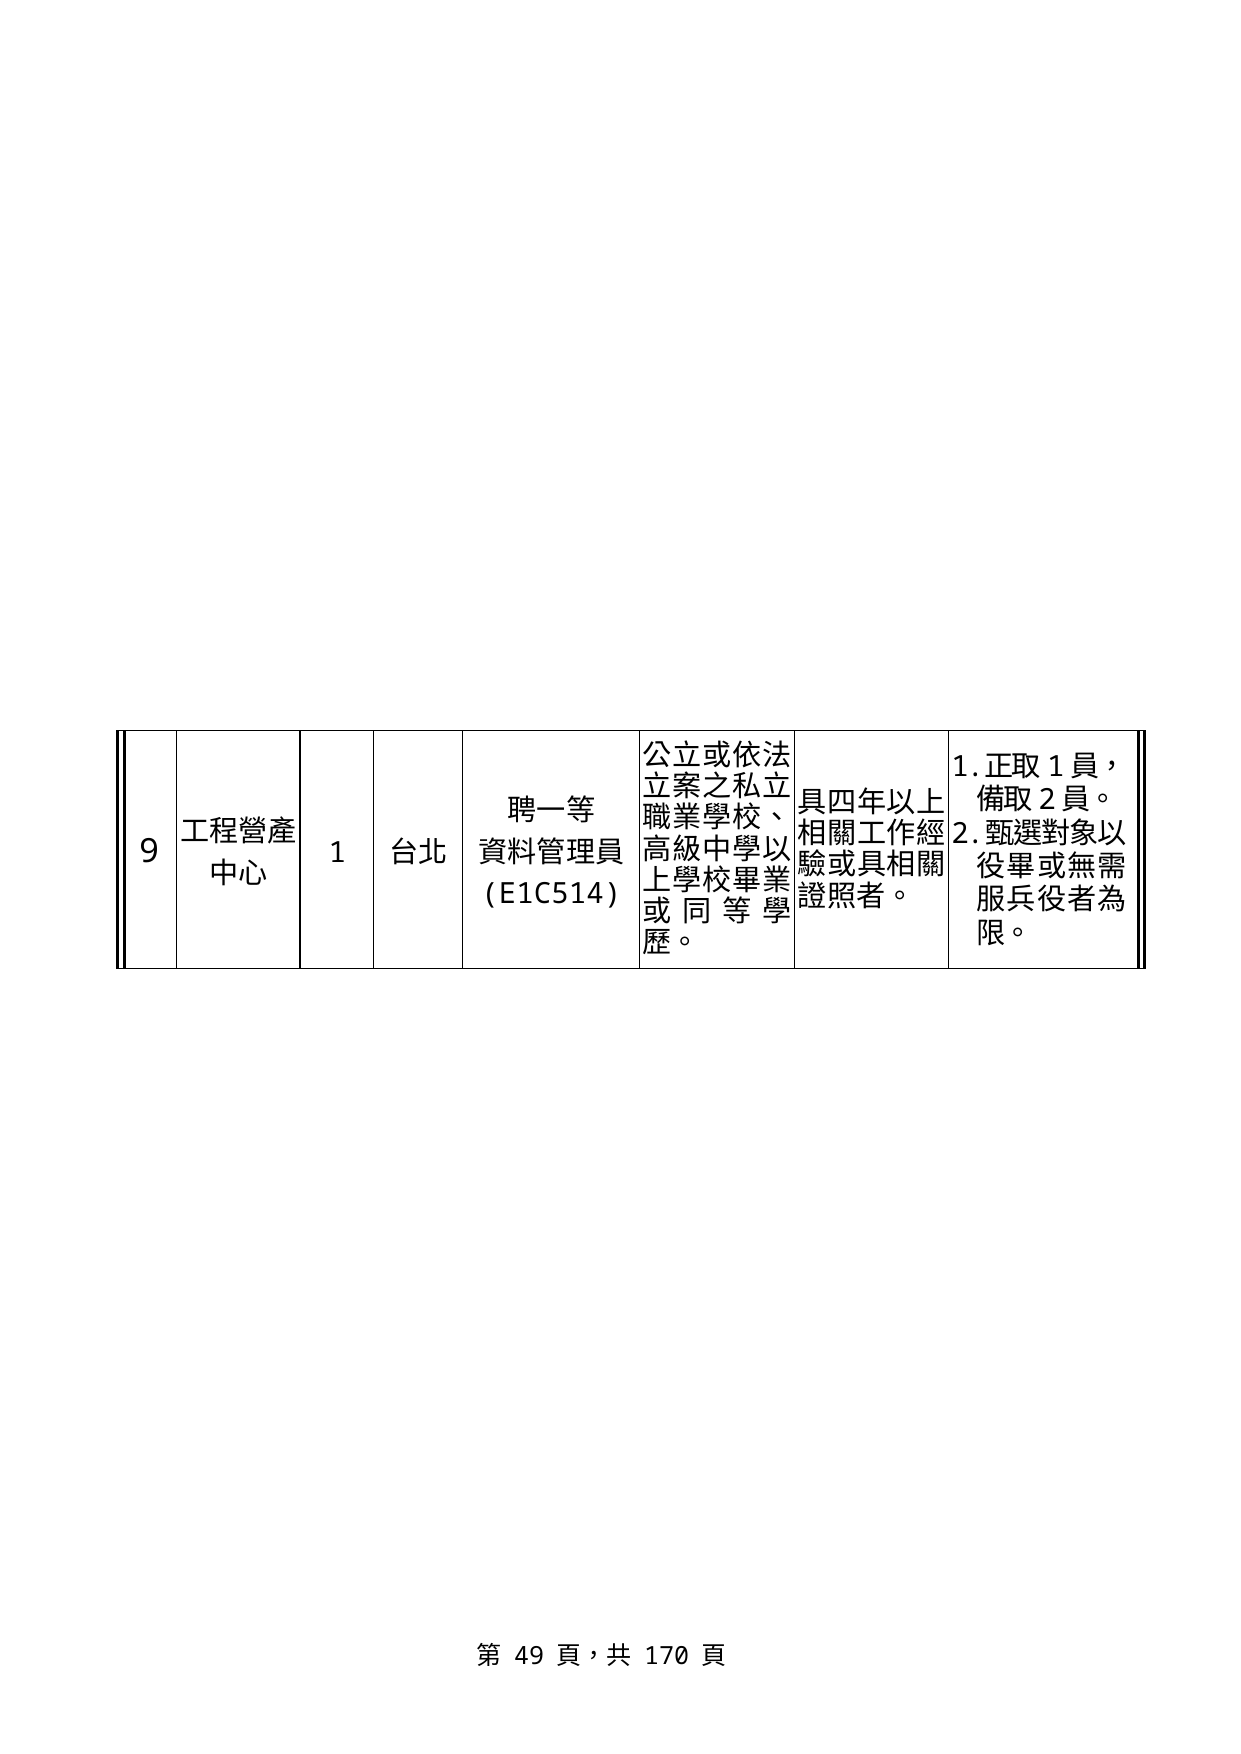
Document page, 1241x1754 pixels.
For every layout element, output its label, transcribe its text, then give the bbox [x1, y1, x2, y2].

table_cell 台北 [374, 731, 462, 968]
table_cell 聘一等 資料管理員(E1C514) [463, 731, 639, 968]
table_cell 1.正取1員，備取2員。 2.甄選對象以役畢或無需服兵役者為限。 [949, 731, 1137, 968]
table_cell 1 [301, 731, 373, 968]
table_cell 公立或依法立案之私立職業學校、高級中學以上學校畢業或同等學歷。 [640, 731, 794, 968]
table_cell 工程營產中心 [177, 731, 299, 968]
table_cell 9 [126, 731, 176, 968]
table_cell 具四年以上相關工作經驗或具相關證照者。 [795, 731, 948, 968]
